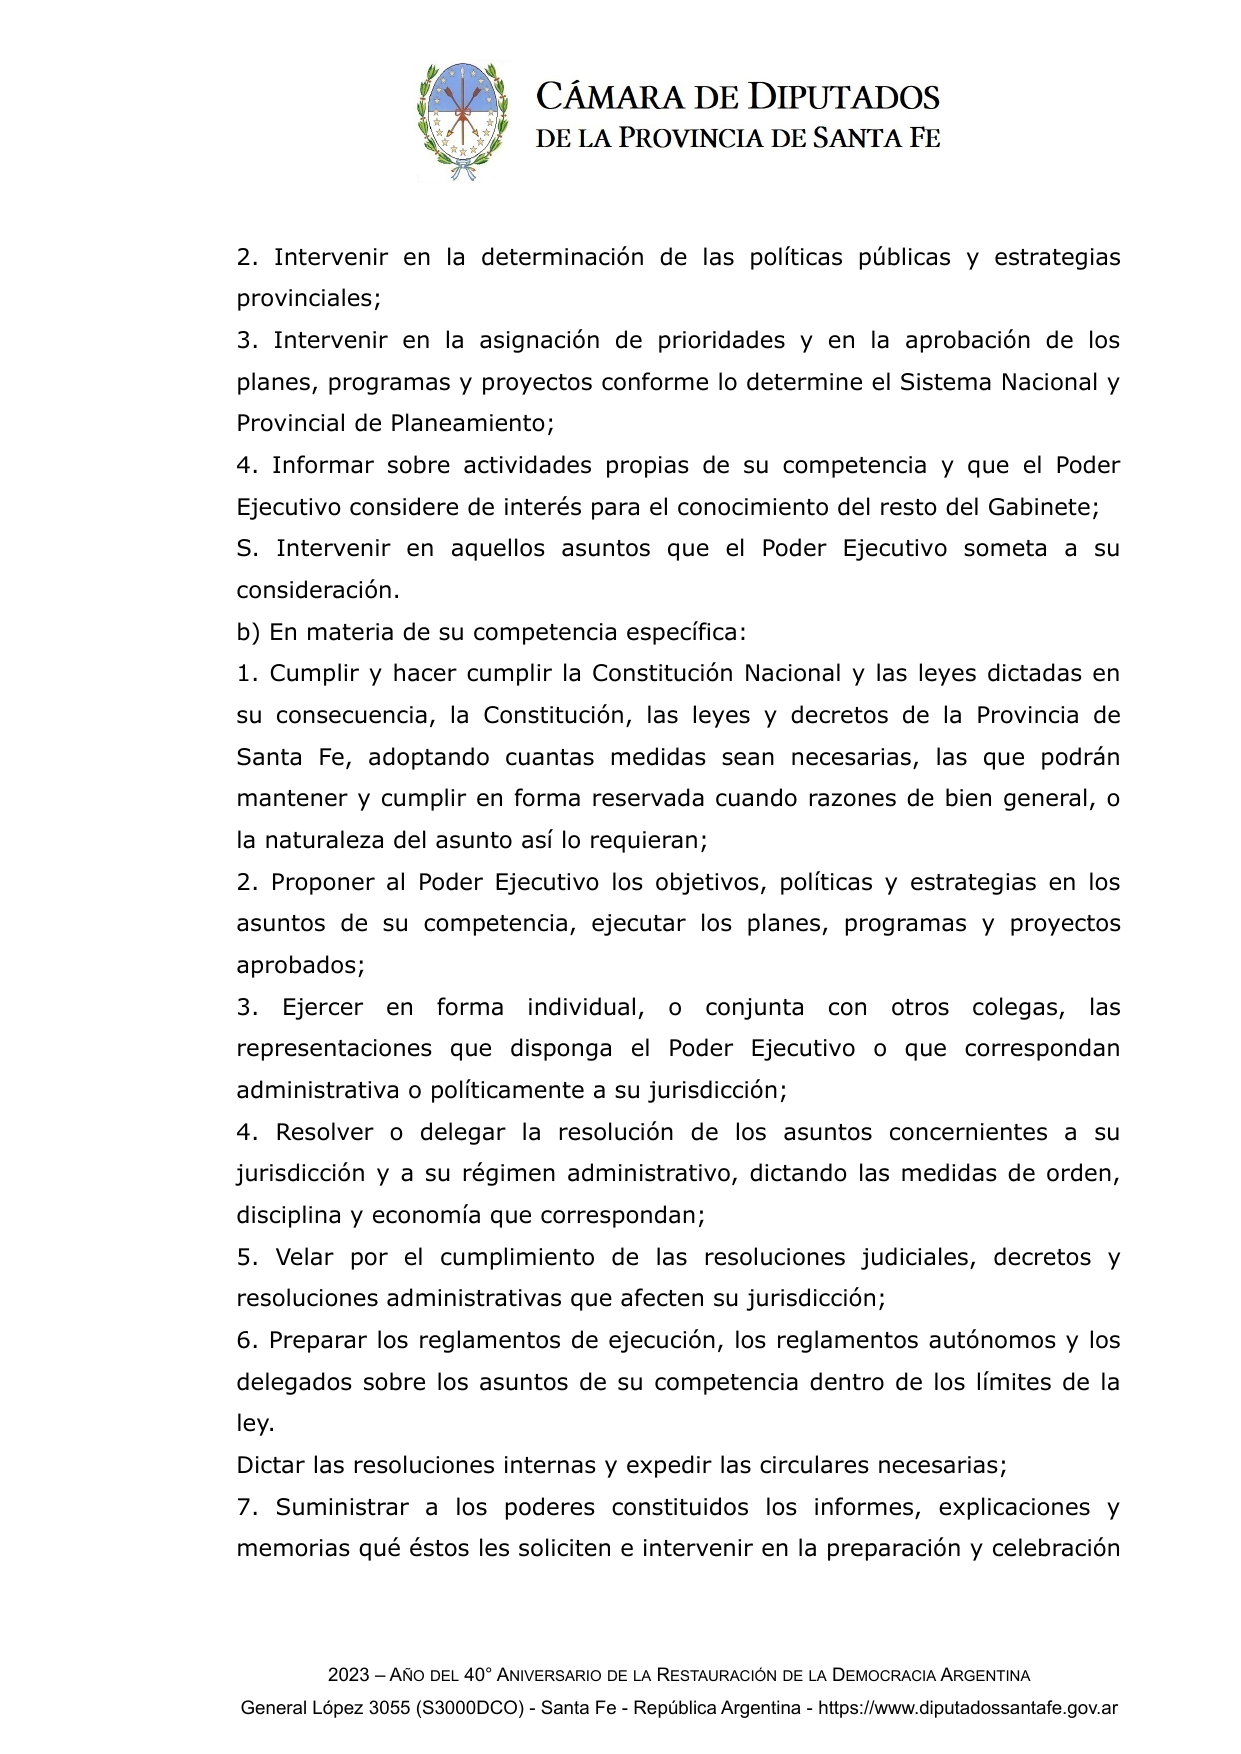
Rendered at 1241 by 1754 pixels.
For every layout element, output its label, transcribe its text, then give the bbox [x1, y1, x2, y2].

text b) En materia de su competencia específica: [236, 617, 1122, 645]
text 4. Informar sobre actividades propias de su competencia y que el Poder Ejecutivo considere de interés para el conocimiento del resto del Gabinete; [236, 451, 1122, 520]
text S. Intervenir en aquellos asuntos que el Poder Ejecutivo someta a su consideración. [236, 534, 1122, 603]
text 1. Cumplir y hacer cumplir la Constitución Nacional y las leyes dictadas en su consecuencia, la Constitución, las leyes y decretos de la Provincia de Santa Fe, adoptando cuantas medidas sean necesarias, las que podrán mantener y cumplir en forma reservada cuando razones de bien general, o la naturaleza del asunto así lo requieran; [236, 659, 1122, 853]
text 6. Preparar los reglamentos de ejecución, los reglamentos autónomos y los delegados sobre los asuntos de su competencia dentro de los límites de la ley. [236, 1326, 1122, 1437]
picture [413, 59, 945, 183]
text 3. Ejercer en forma individual, o conjunta con otros colegas, las representaciones que disponga el Poder Ejecutivo o que correspondan administrativa o políticamente a su jurisdicción; [236, 992, 1122, 1103]
text 2. Proponer al Poder Ejecutivo los objetivos, políticas y estrategias en los asuntos de su competencia, ejecutar los planes, programas y proyectos aprobados; [236, 867, 1122, 978]
text 4. Resolver o delegar la resolución de los asuntos concernientes a su jurisdicción y a su régimen administrativo, dictando las medidas de orden, disciplina y economía que correspondan; [236, 1117, 1122, 1228]
text 5. Velar por el cumplimiento de las resoluciones judiciales, decretos y resoluciones administrativas que afecten su jurisdicción; [236, 1242, 1122, 1312]
text 3. Intervenir en la asignación de prioridades y en la aprobación de los planes, programas y proyectos conforme lo determine el Sistema Nacional y Provincial de Planeamiento; [236, 326, 1122, 437]
text 2. Intervenir en la determinación de las políticas públicas y estrategias provinciales; [236, 242, 1122, 312]
text 7. Suministrar a los poderes constituidos los informes, explicaciones y memorias qué éstos les soliciten e intervenir en la preparación y celebración [236, 1492, 1122, 1562]
text Dictar las resoluciones internas y expedir las circulares necesarias; [236, 1451, 1122, 1478]
